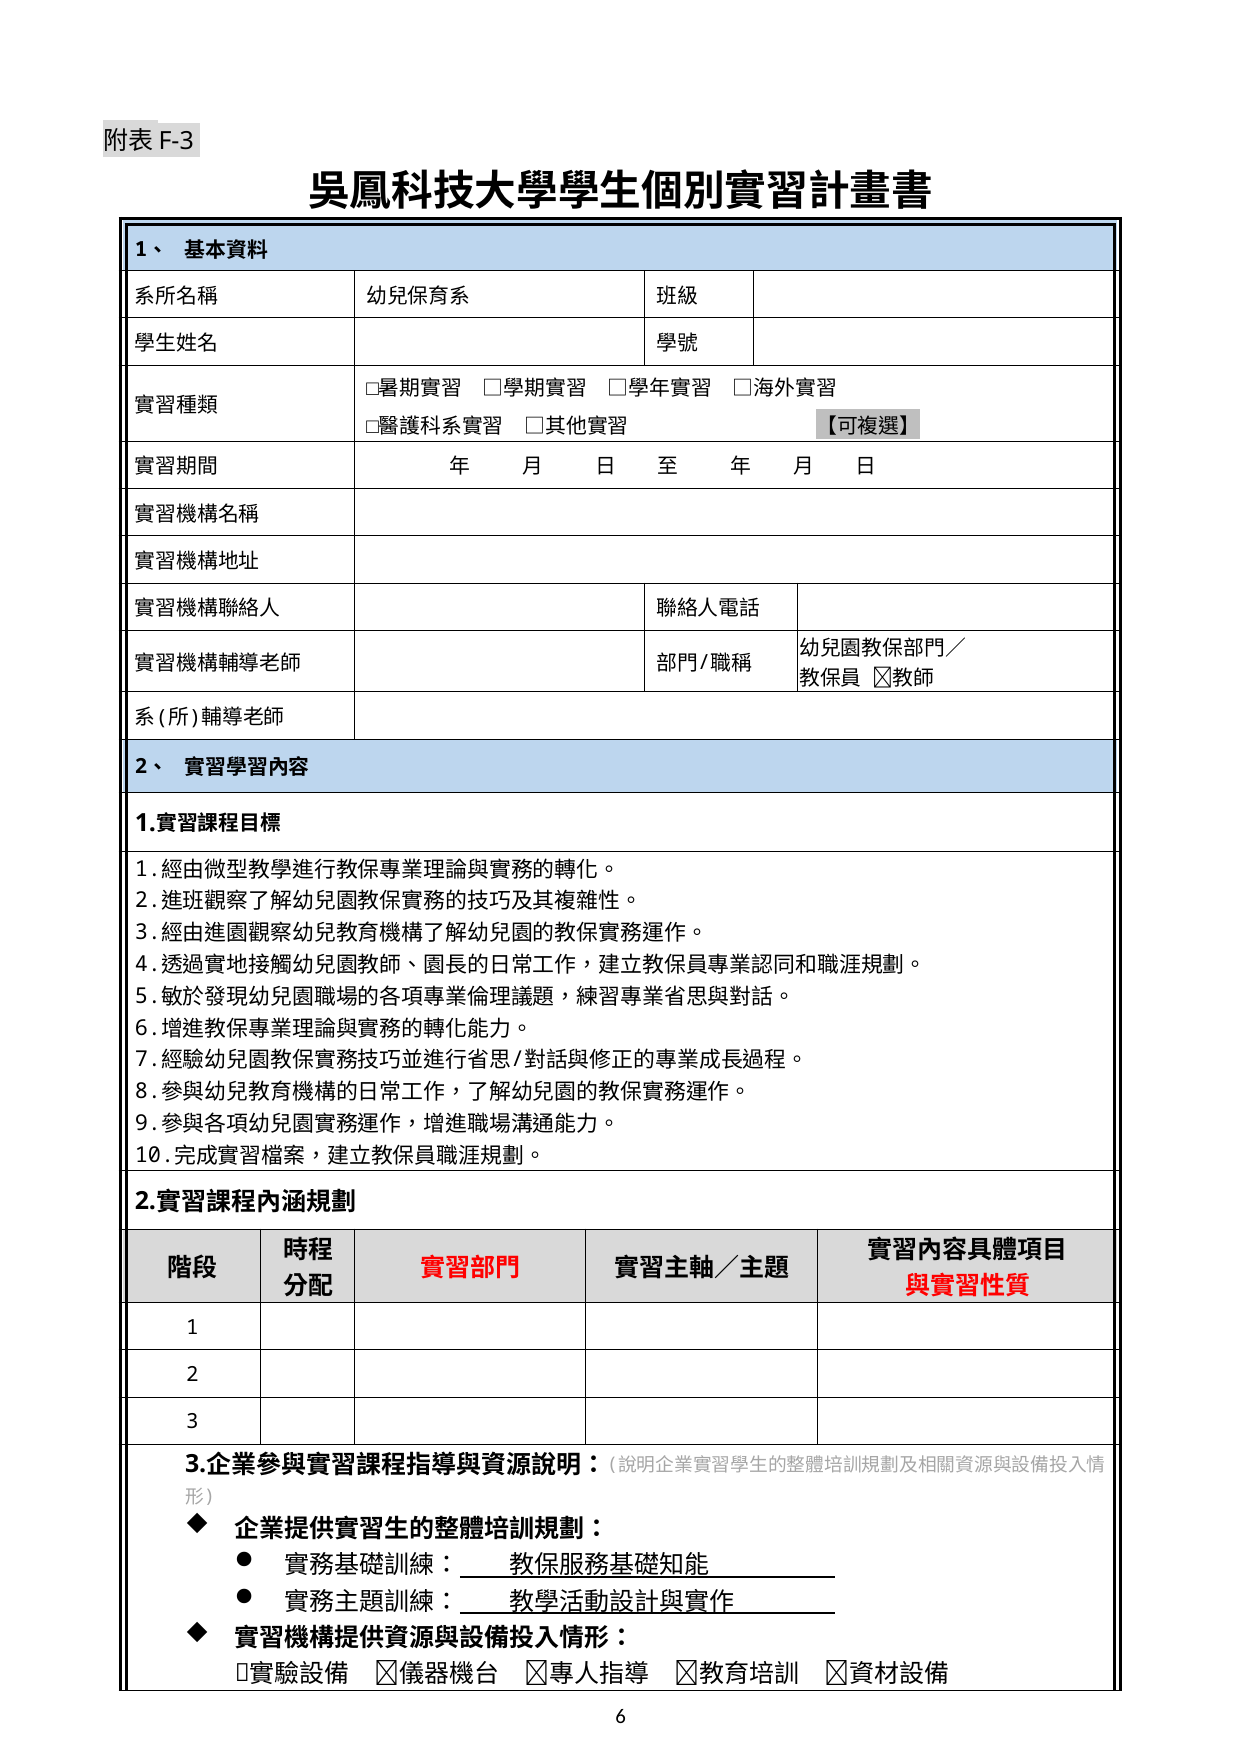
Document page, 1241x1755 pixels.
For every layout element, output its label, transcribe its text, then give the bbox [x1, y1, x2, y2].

table_cell 班級 [645, 271, 753, 317]
table_cell [754, 271, 1113, 317]
table_cell [355, 318, 644, 364]
table_cell 部門/職稱 [645, 631, 797, 691]
table_cell 3 [128, 1398, 260, 1444]
table_cell 實習課程目標 [128, 793, 1113, 851]
table_cell [586, 1350, 817, 1397]
text 附表F-3 [103, 120, 1137, 157]
table_cell 幼兒園教保部門／ 教保員 教師 [798, 631, 1113, 691]
table_cell [261, 1303, 354, 1349]
table_cell 實習機構聯絡人 [128, 584, 354, 630]
table_cell 實習機構地址 [128, 536, 354, 582]
table_cell [818, 1398, 1113, 1444]
table_cell [355, 692, 1113, 738]
table_cell 實習內容具體項目 與實習性質 [818, 1230, 1113, 1302]
table_cell [355, 1350, 585, 1397]
table_cell [818, 1350, 1113, 1397]
table_cell [355, 1398, 585, 1444]
table_cell [261, 1398, 354, 1444]
table_cell [355, 631, 644, 691]
table_cell [355, 584, 644, 630]
table_cell [261, 1350, 354, 1397]
table_cell 實習學習內容 [128, 740, 1113, 792]
table_cell 年 月 日 至 年 月 日 [355, 442, 1113, 488]
table_cell 2 [128, 1350, 260, 1397]
table_cell [586, 1303, 817, 1349]
table_cell 系所名稱 [128, 271, 354, 317]
table_cell [355, 489, 1113, 535]
table_cell 實習部門 [355, 1230, 585, 1302]
table_cell [355, 1303, 585, 1349]
text 吳鳳科技大學學生個別實習計畫書 [103, 157, 1137, 217]
table_cell 系(所)輔導老師 [128, 692, 354, 738]
table_cell 實習機構名稱 [128, 489, 354, 535]
table_cell 實習種類 [128, 366, 354, 441]
table_cell 聯絡人電話 [645, 584, 797, 630]
table_cell 1 [128, 1303, 260, 1349]
table_cell □暑期實習 □學期實習 □學年實習 □海外實習 □醫護科系實習 □其他實習 【可複選】 [355, 366, 1113, 441]
table_cell 企業參與實習課程指導與資源說明：(說明企業實習學生的整體培訓規劃及相關資源與設備投入情形) 企業提供實習生的整體培訓規劃： 實務基礎訓練： 教保服務基礎知能 實務主題訓練： 教學活動設計與實作 實習機構提供資源與設備投入情形： 實驗設備 儀器機台 專人指導 教育培訓 資材設備 [128, 1445, 1113, 1690]
table_header 基本資料 [123, 220, 1117, 270]
table_cell 實習課程內涵規劃 [128, 1171, 1113, 1228]
table_cell [754, 318, 1113, 364]
table_cell 1.經由微型教學進行教保專業理論與實務的轉化。 2.進班觀察了解幼兒園教保實務的技巧及其複雜性。 3.經由進園觀察幼兒教育機構了解幼兒園的教保實務運作。 4.透過實地接觸幼兒園教師、園長的日常工作，建立教保員專業認同和職涯規劃。 5.敏於發現幼兒園職場的各項專業倫理議題，練習專業省思與對話。 6.增進教保專業理論與實務的轉化能力。 7.經驗幼兒園教保實務技巧並進行省思/對話與修正的專業成長過程。 8.參與幼兒教育機構的日常工作，了解幼兒園的教保實務運作。 9.參與各項幼兒園實務運作，增進職場溝通能力。 10.完成實習檔案，建立教保員職涯規劃。 [128, 852, 1113, 1169]
table_cell 階段 [128, 1230, 260, 1302]
table_cell [798, 584, 1113, 630]
table_cell [818, 1303, 1113, 1349]
table_cell 學生姓名 [128, 318, 354, 364]
table_cell 幼兒保育系 [355, 271, 644, 317]
table_cell [355, 536, 1113, 582]
table_cell [586, 1398, 817, 1444]
table_cell 實習主軸／主題 [586, 1230, 817, 1302]
table_cell 實習機構輔導老師 [128, 631, 354, 691]
table_cell 實習期間 [128, 442, 354, 488]
table_cell 學號 [645, 318, 753, 364]
table_cell 時程分配 [261, 1230, 354, 1302]
